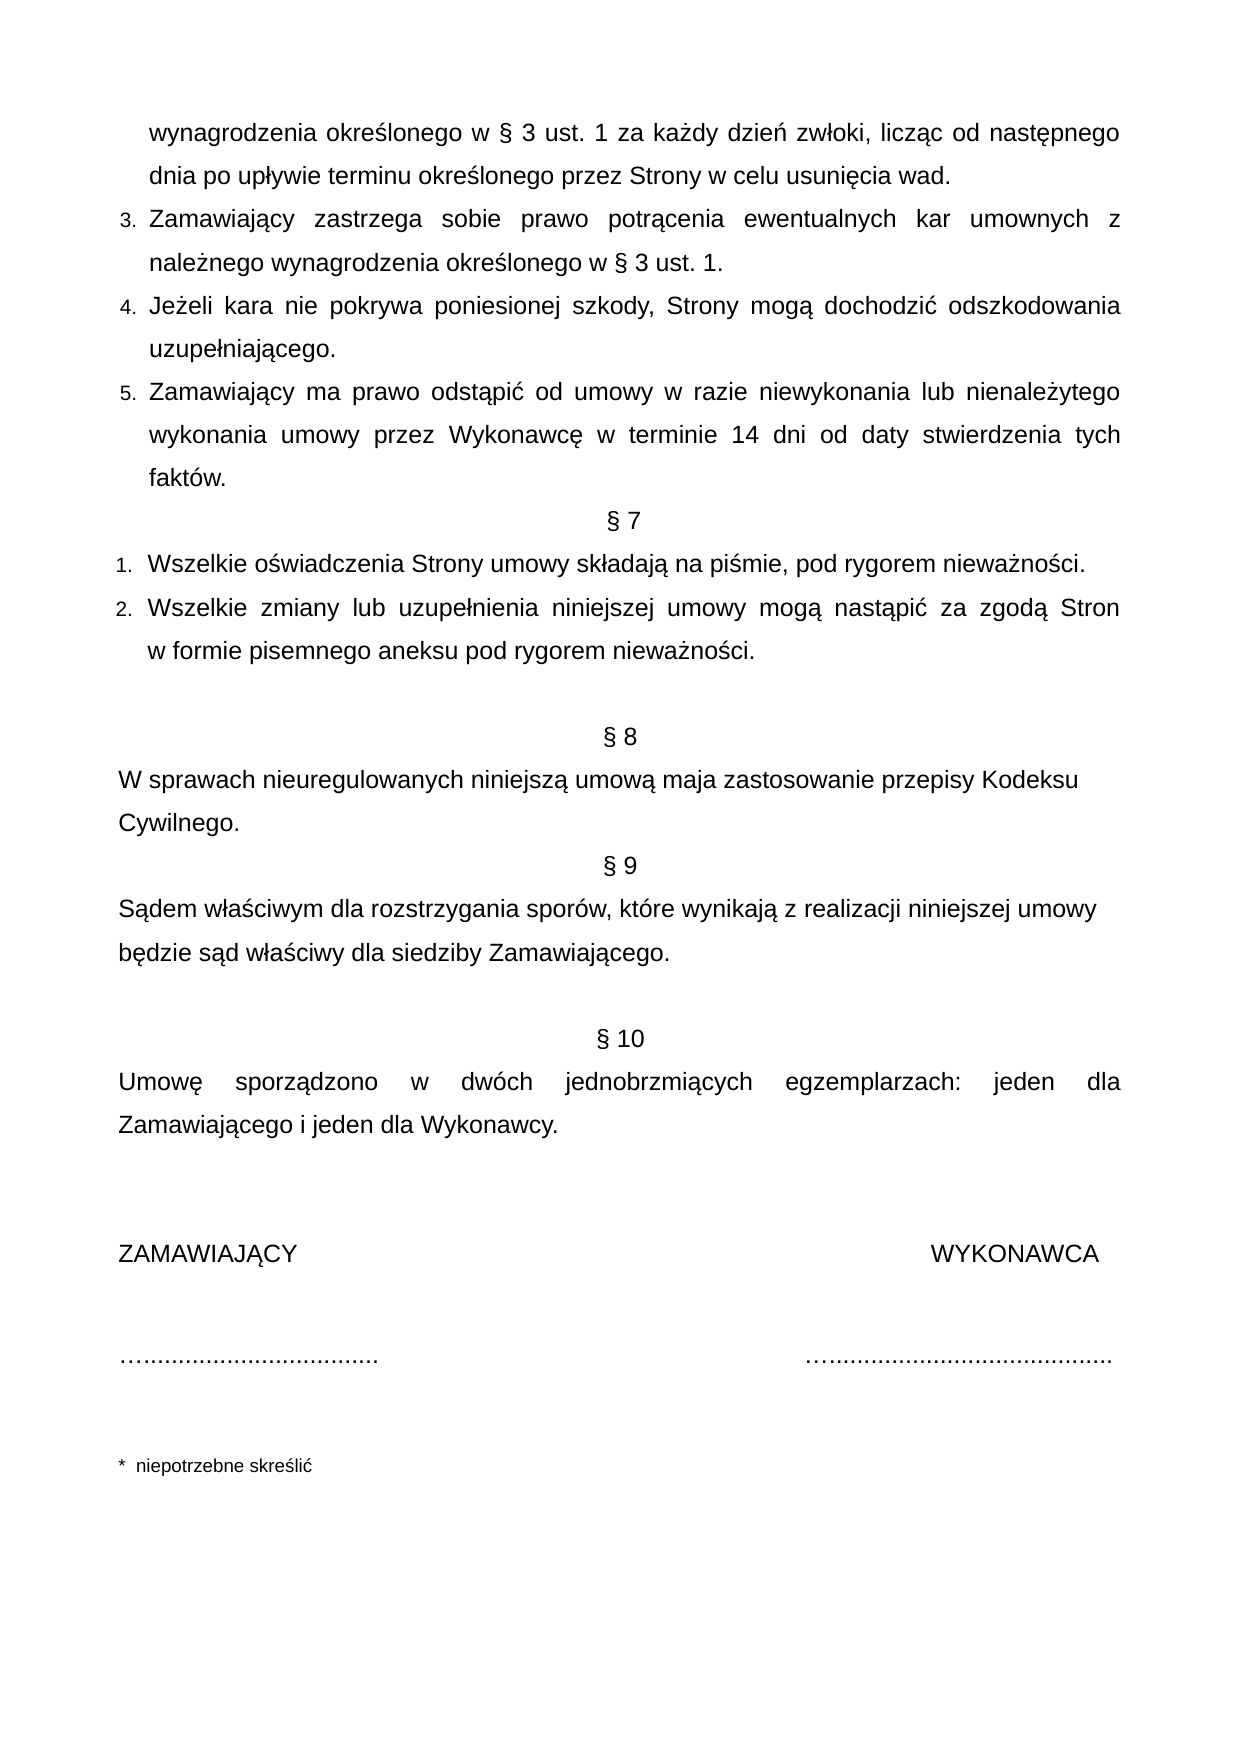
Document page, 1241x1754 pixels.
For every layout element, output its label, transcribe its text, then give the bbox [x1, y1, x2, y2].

text § 8 [118, 722, 1122, 751]
text Sądem właściwym dla rozstrzygania sporów, które wynikają z realizacji niniejszej umowy będzie sąd właściwy dla siedziby Zamawiającego. [118, 894, 1122, 966]
text * niepotrzebne skreślić [118, 1455, 1122, 1477]
text § 10 [118, 1024, 1122, 1052]
text Umowę sporządzono w dwóch jednobrzmiących egzemplarzach: jeden dla Zamawiającego i jeden dla Wykonawcy. [118, 1067, 1122, 1139]
text § 9 [118, 851, 1122, 880]
text ….................................. …......................................... [118, 1340, 1122, 1369]
list Wszelkie zmiany lub uzupełnienia niniejszej umowy mogą nastąpić za zgodą Stron w formie pisemnego aneksu pod rygorem nieważności. [115, 592, 1122, 664]
list Wszelkie oświadczenia Strony umowy składają na piśmie, pod rygorem nieważności. [115, 549, 1122, 578]
text § 7 [118, 506, 1122, 535]
text W sprawach nieuregulowanych niniejszą umową maja zastosowanie przepisy Kodeksu Cywilnego. [118, 765, 1122, 837]
list Jeżeli kara nie pokrywa poniesionej szkody, Strony mogą dochodzić odszkodowania uzupełniającego. [119, 291, 1122, 362]
text ZAMAWIAJĄCY WYKONAWCA [118, 1239, 1122, 1268]
list wynagrodzenia określonego w § 3 ust. 1 za każdy dzień zwłoki, licząc od następnego dnia po upływie terminu określonego przez Strony w celu usunięcia wad. [119, 118, 1122, 190]
list Zamawiający zastrzega sobie prawo potrącenia ewentualnych kar umownych z należnego wynagrodzenia określonego w § 3 ust. 1. [119, 204, 1122, 276]
list Zamawiający ma prawo odstąpić od umowy w razie niewykonania lub nienależytego wykonania umowy przez Wykonawcę w terminie 14 dni od daty stwierdzenia tych faktów. [119, 377, 1122, 492]
